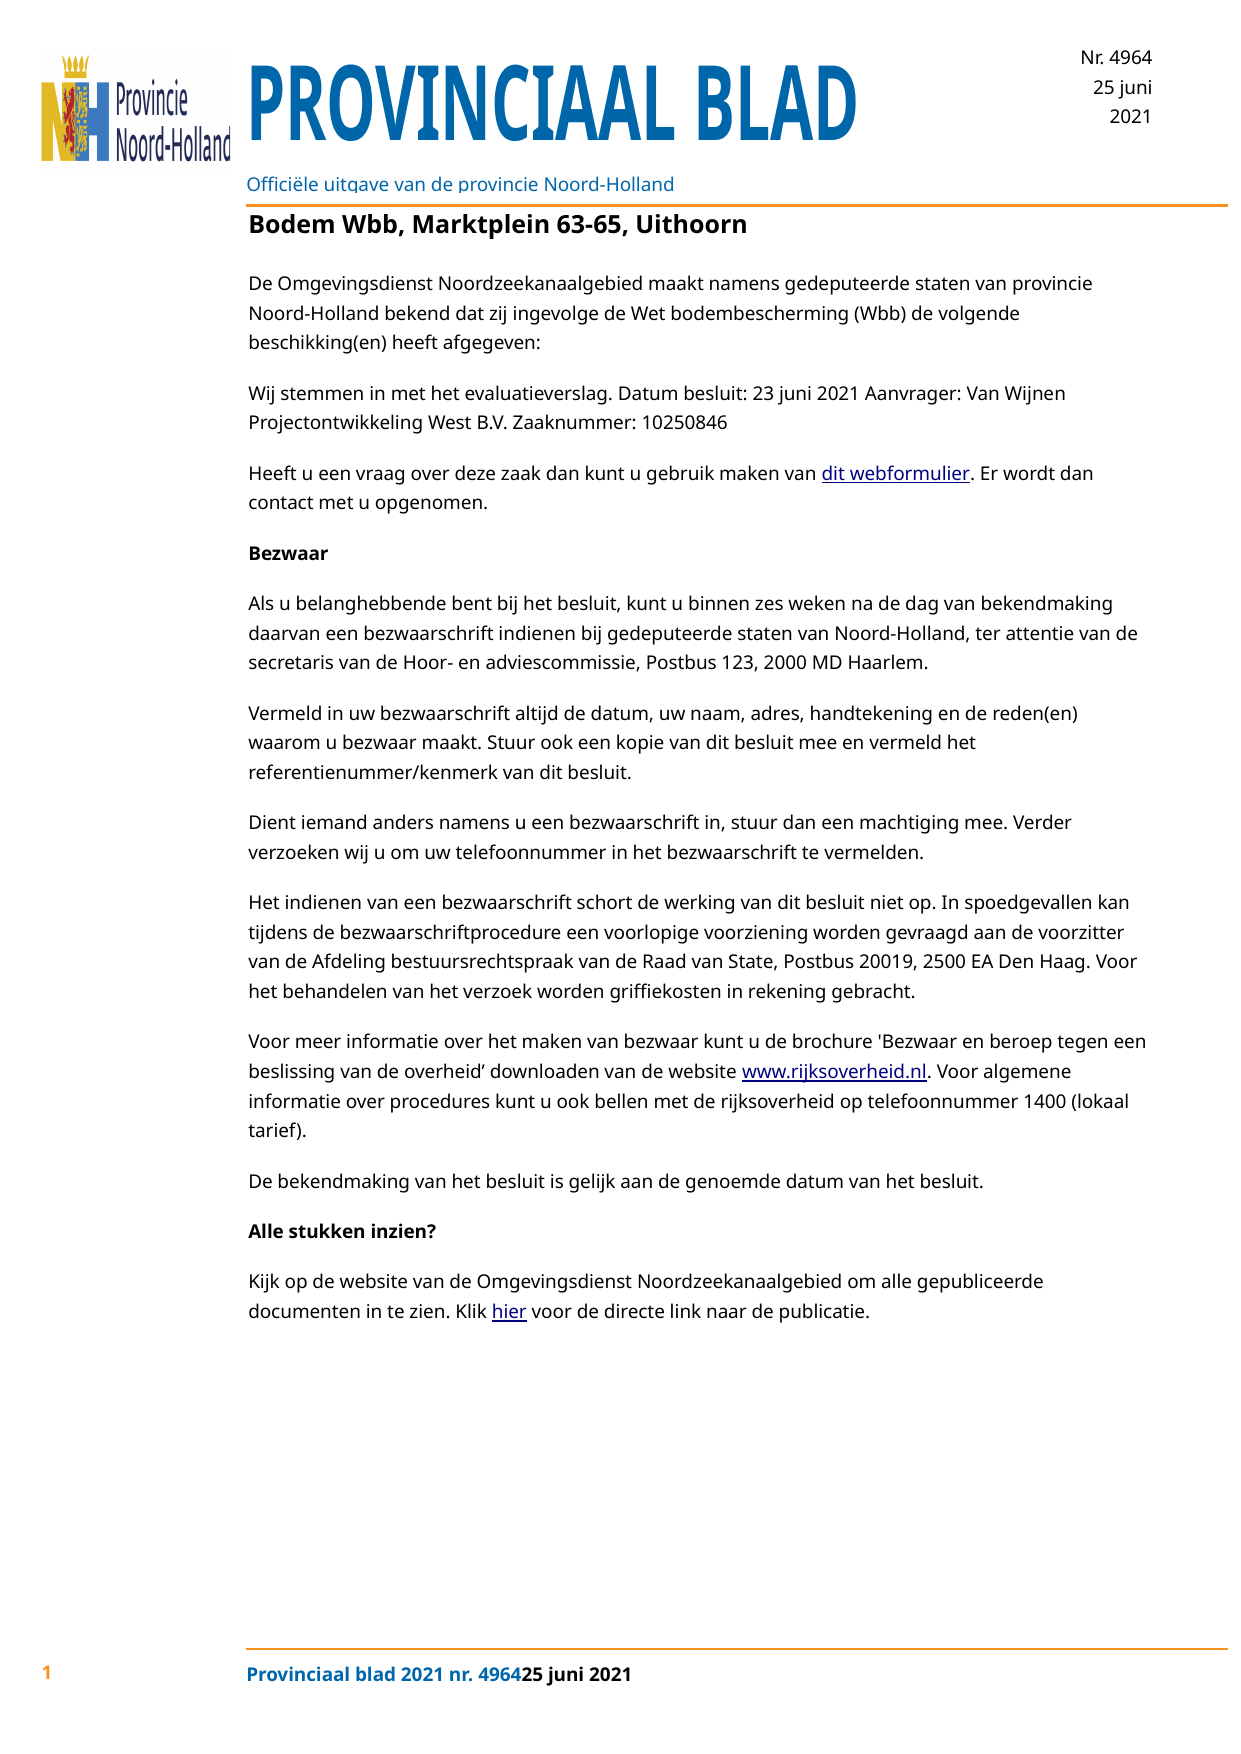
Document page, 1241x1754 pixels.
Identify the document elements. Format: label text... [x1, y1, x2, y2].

text Voor meer informatie over het maken van bezwaar kunt u de brochure 'Bezwaar en beroep tegen een beslissing van de overheid’ downloaden van de website www.rijksoverheid.nl. Voor algemene informatie over procedures kunt u ook bellen met de rijksoverheid op telefoonnummer 1400 (lokaal tarief). [248, 1029, 1152, 1143]
text Als u belanghebbende bent bij het besluit, kunt u binnen zes weken na de dag van bekendmaking daarvan een bezwaarschrift indienen bij gedeputeerde staten van Noord-Holland, ter attentie van de secretaris van de Hoor- en adviescommissie, Postbus 123, 2000 MD Haarlem. [248, 590, 1152, 675]
text Dient iemand anders namens u een bezwaarschrift in, stuur dan een machtiging mee. Verder verzoeken wij u om uw telefoonnummer in het bezwaarschrift te vermelden. [248, 809, 1152, 865]
text De bekendmaking van het besluit is gelijk aan de genoemde datum van het besluit. [248, 1168, 1152, 1193]
picture [41, 47, 231, 172]
text Bezwaar [248, 540, 1152, 566]
text Kijk op de website van de Omgevingsdienst Noordzeekanaalgebied om alle gepubliceerde documenten in te zien. Klik hier voor de directe link naar de publicatie. [248, 1269, 1152, 1324]
text Bodem Wbb, Marktplein 63-65, Uithoorn [248, 207, 1152, 241]
text Vermeld in uw bezwaarschrift altijd de datum, uw naam, adres, handtekening en de reden(en) waarom u bezwaar maakt. Stuur ook een kopie van dit besluit mee en vermeld het referentienummer/kenmerk van dit besluit. [248, 700, 1152, 785]
text De Omgevingsdienst Noordzeekanaalgebied maakt namens gedeputeerde staten van provincie Noord-Holland bekend dat zij ingevolge de Wet bodembescherming (Wbb) de volgende beschikking(en) heeft afgegeven: [248, 270, 1152, 355]
text Heeft u een vraag over deze zaak dan kunt u gebruik maken van dit webformulier. Er wordt dan contact met u opgenomen. [248, 460, 1152, 515]
text Wij stemmen in met het evaluatieverslag. Datum besluit: 23 juni 2021 Aanvrager: Van Wijnen Projectontwikkeling West B.V. Zaaknummer: 10250846 [248, 380, 1152, 435]
text Het indienen van een bezwaarschrift schort de werking van dit besluit niet op. In spoedgevallen kan tijdens de bezwaarschriftprocedure een voorlopige voorziening worden gevraagd aan de voorzitter van de Afdeling bestuursrechtspraak van de Raad van State, Postbus 20019, 2500 EA Den Haag. Voor het behandelen van het verzoek worden griffiekosten in rekening gebracht. [248, 889, 1152, 1004]
text Alle stukken inzien? [248, 1218, 1152, 1244]
